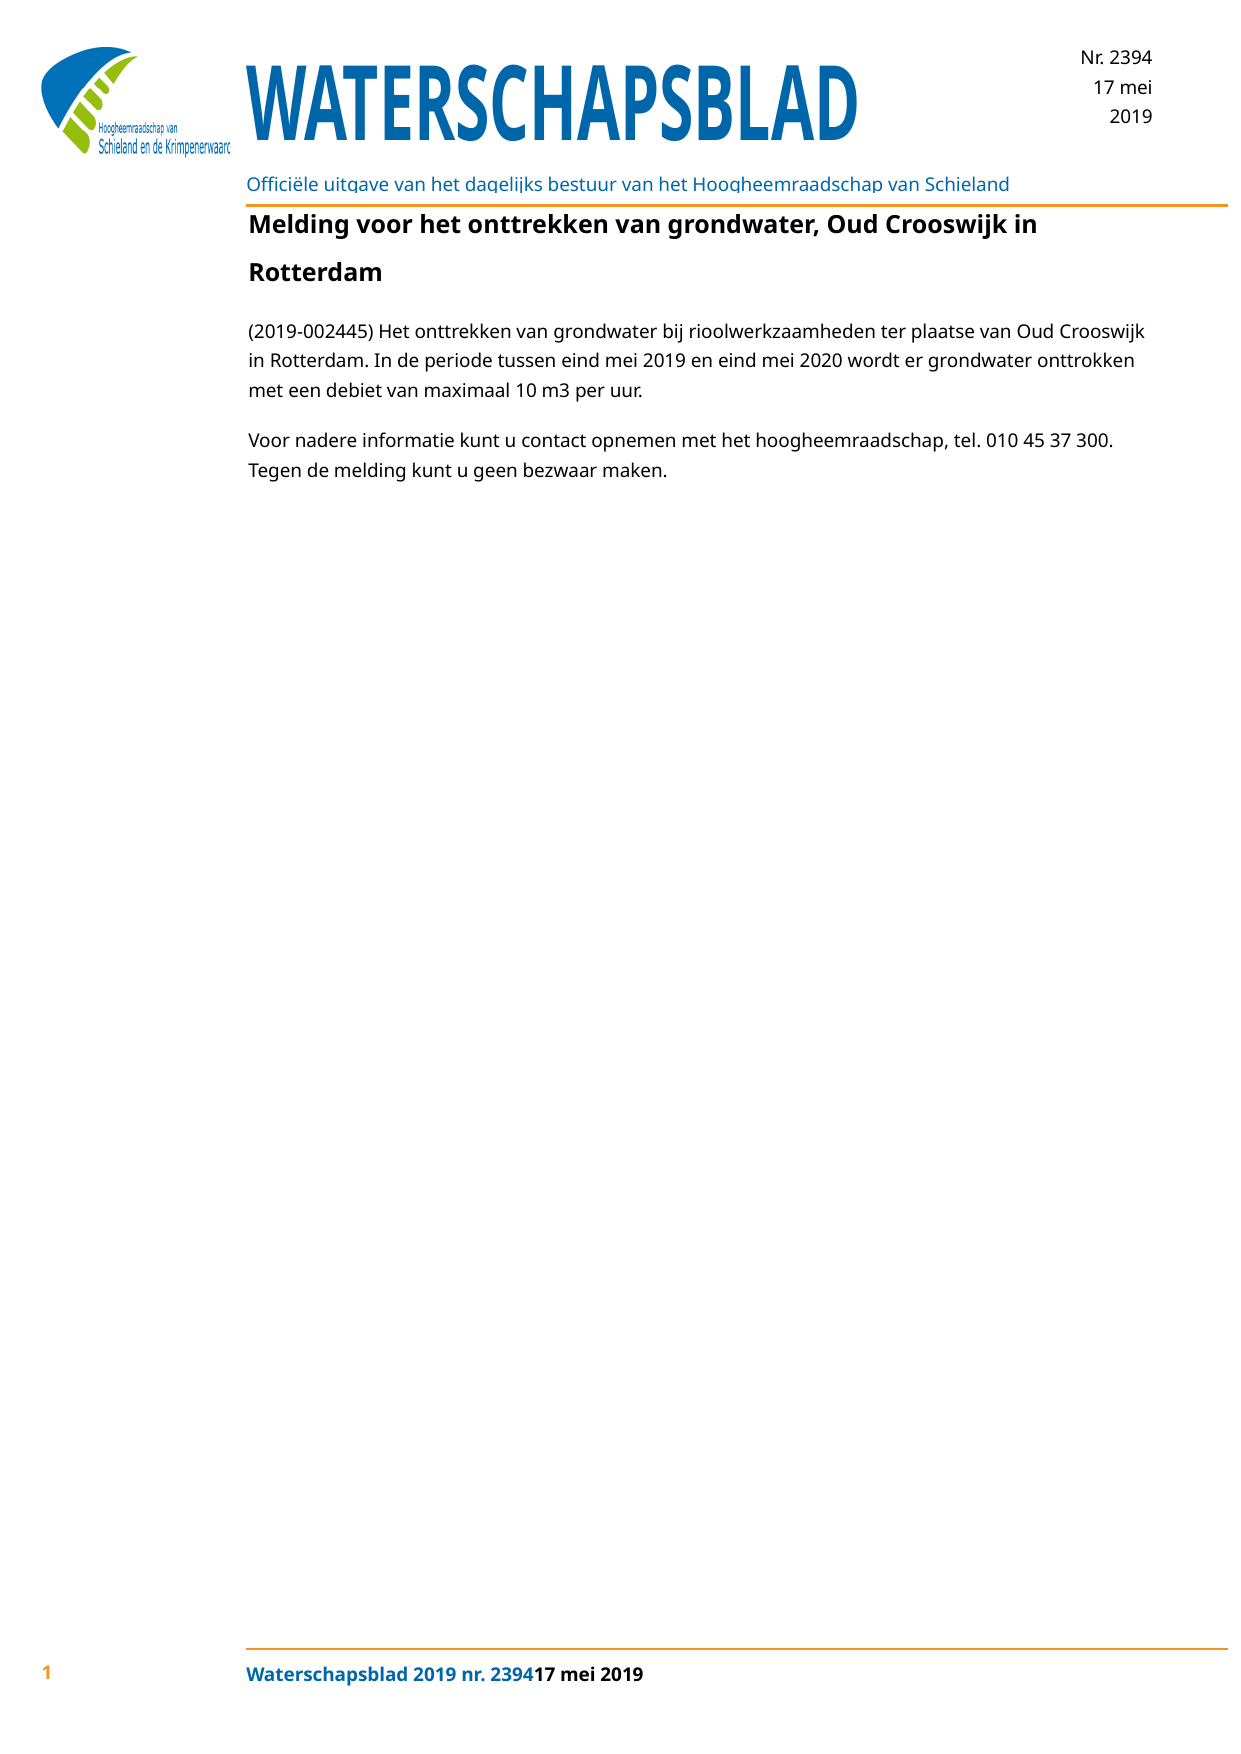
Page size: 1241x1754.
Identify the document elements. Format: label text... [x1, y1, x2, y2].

text Voor nadere informatie kunt u contact opnemen met het hoogheemraadschap, tel. 010 45 37 300. Tegen de melding kunt u geen bezwaar maken. [248, 427, 1152, 483]
text (2019-002445) Het onttrekken van grondwater bij rioolwerkzaamheden ter plaatse van Oud Crooswijk in Rotterdam. In de periode tussen eind mei 2019 en eind mei 2020 wordt er grondwater onttrokken met een debiet van maximaal 10 m3 per uur. [248, 318, 1152, 403]
text Melding voor het onttrekken van grondwater, Oud Crooswijk in Rotterdam [248, 207, 1152, 288]
picture [41, 47, 231, 172]
